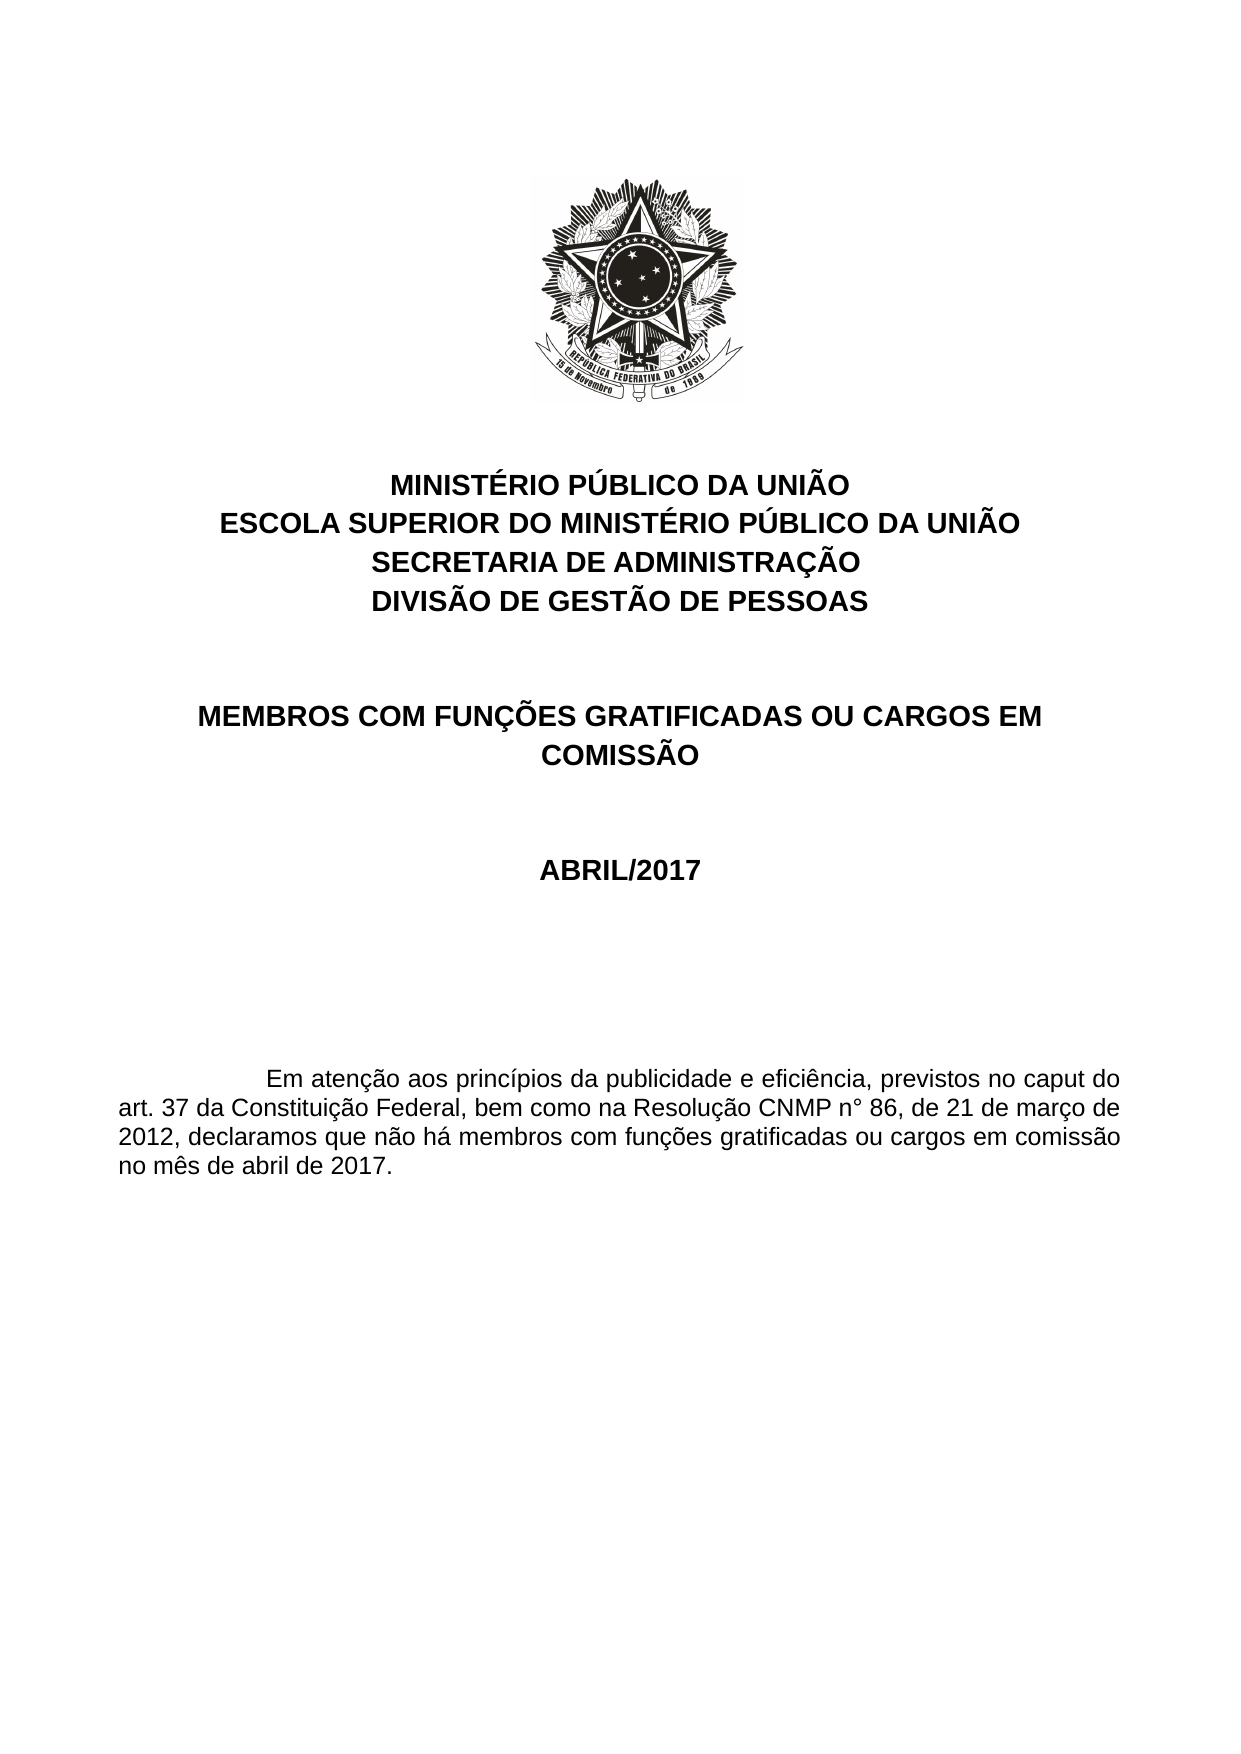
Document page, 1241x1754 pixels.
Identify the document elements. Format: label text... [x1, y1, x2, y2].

text MINISTÉRIO PÚBLICO DA UNIÃO [118, 468, 1122, 501]
text DIVISÃO DE GESTÃO DE PESSOAS [118, 583, 1122, 617]
picture [530, 177, 746, 404]
text ABRIL/2017 [118, 853, 1122, 887]
text SECRETARIA DE ADMINISTRAÇÃO [118, 545, 1122, 578]
text MEMBROS COM FUNÇÕES GRATIFICADAS OU CARGOS EM COMISSÃO [118, 699, 1122, 771]
text Em atenção aos princípios da publicidade e eficiência, previstos no caput do art. 37 da Constituição Federal, bem como na Resolução CNMP n° 86, de 21 de março de 2012, declaramos que não há membros com funções gratificadas ou cargos em comissão no mês de abril de 2017. [118, 1064, 1122, 1179]
text ESCOLA SUPERIOR DO MINISTÉRIO PÚBLICO DA UNIÃO [118, 506, 1122, 540]
